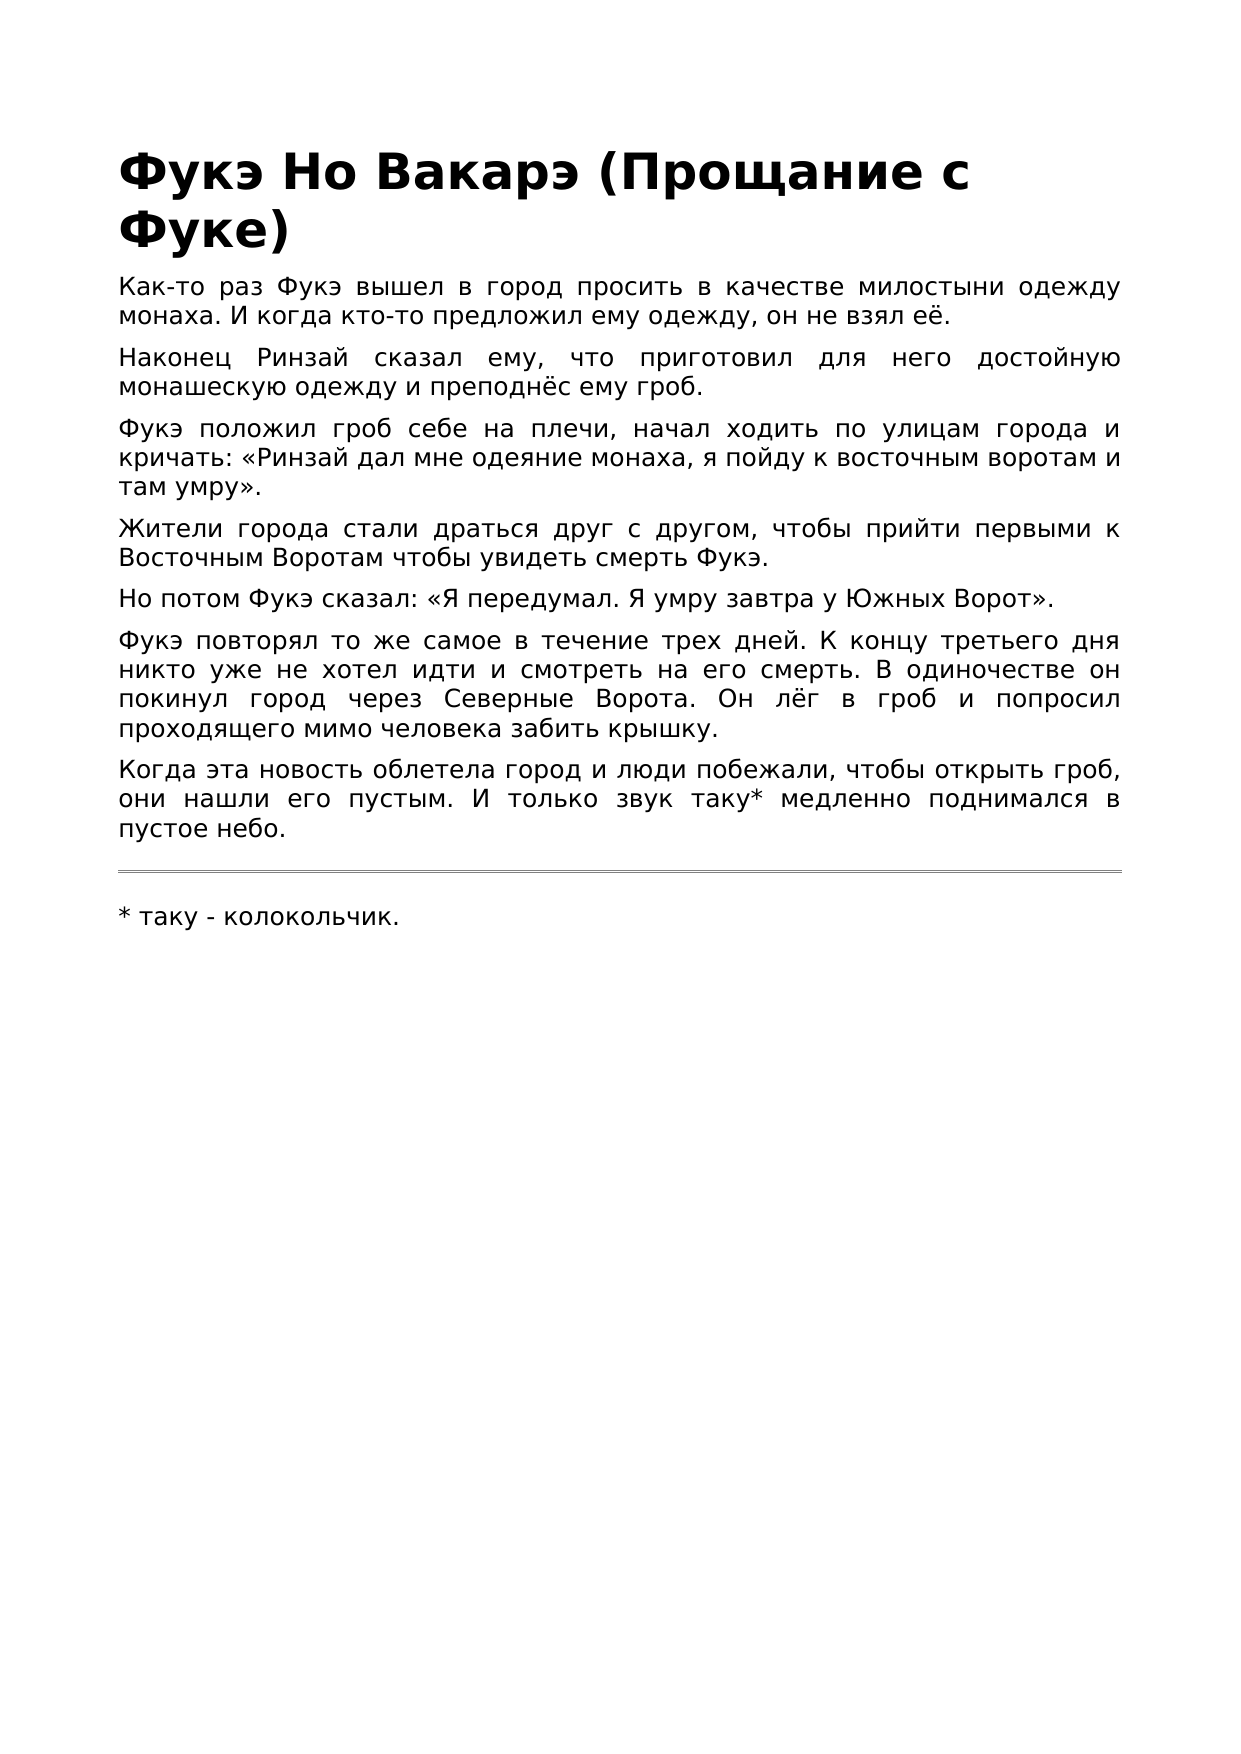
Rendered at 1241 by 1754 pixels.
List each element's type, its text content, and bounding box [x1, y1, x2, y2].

subtitle Фукэ Но Вакарэ (Прощание с Фуке) [118, 143, 1122, 259]
text Как-то раз Фукэ вышел в город просить в качестве милостыни одежду монаха. И когда кто-то предложил ему одежду, он не взял её. [118, 272, 1122, 330]
text Фукэ повторял то же самое в течение трех дней. К концу третьего дня никто уже не хотел идти и смотреть на его смерть. В одиночестве он покинул город через Северные Ворота. Он лёг в гроб и попросил проходящего мимо человека забить крышку. [118, 626, 1122, 743]
text Наконец Ринзай сказал ему, что приготовил для него достойную монашескую одежду и преподнёс ему гроб. [118, 343, 1122, 401]
text Но потом Фукэ сказал: «Я передумал. Я умру завтра у Южных Ворот». [118, 584, 1122, 614]
text Когда эта новость облетела город и люди побежали, чтобы открыть гроб, они нашли его пустым. И только звук таку* медленно поднимался в пустое небо. [118, 755, 1122, 843]
text Фукэ положил гроб себе на плечи, начал ходить по улицам города и кричать: «Ринзай дал мне одеяние монаха, я пойду к восточным воротам и там умру». [118, 414, 1122, 501]
text Жители города стали драться друг с другом, чтобы прийти первыми к Восточным Воротам чтобы увидеть смерть Фукэ. [118, 514, 1122, 572]
text * таку - колокольчик. [118, 902, 1122, 931]
